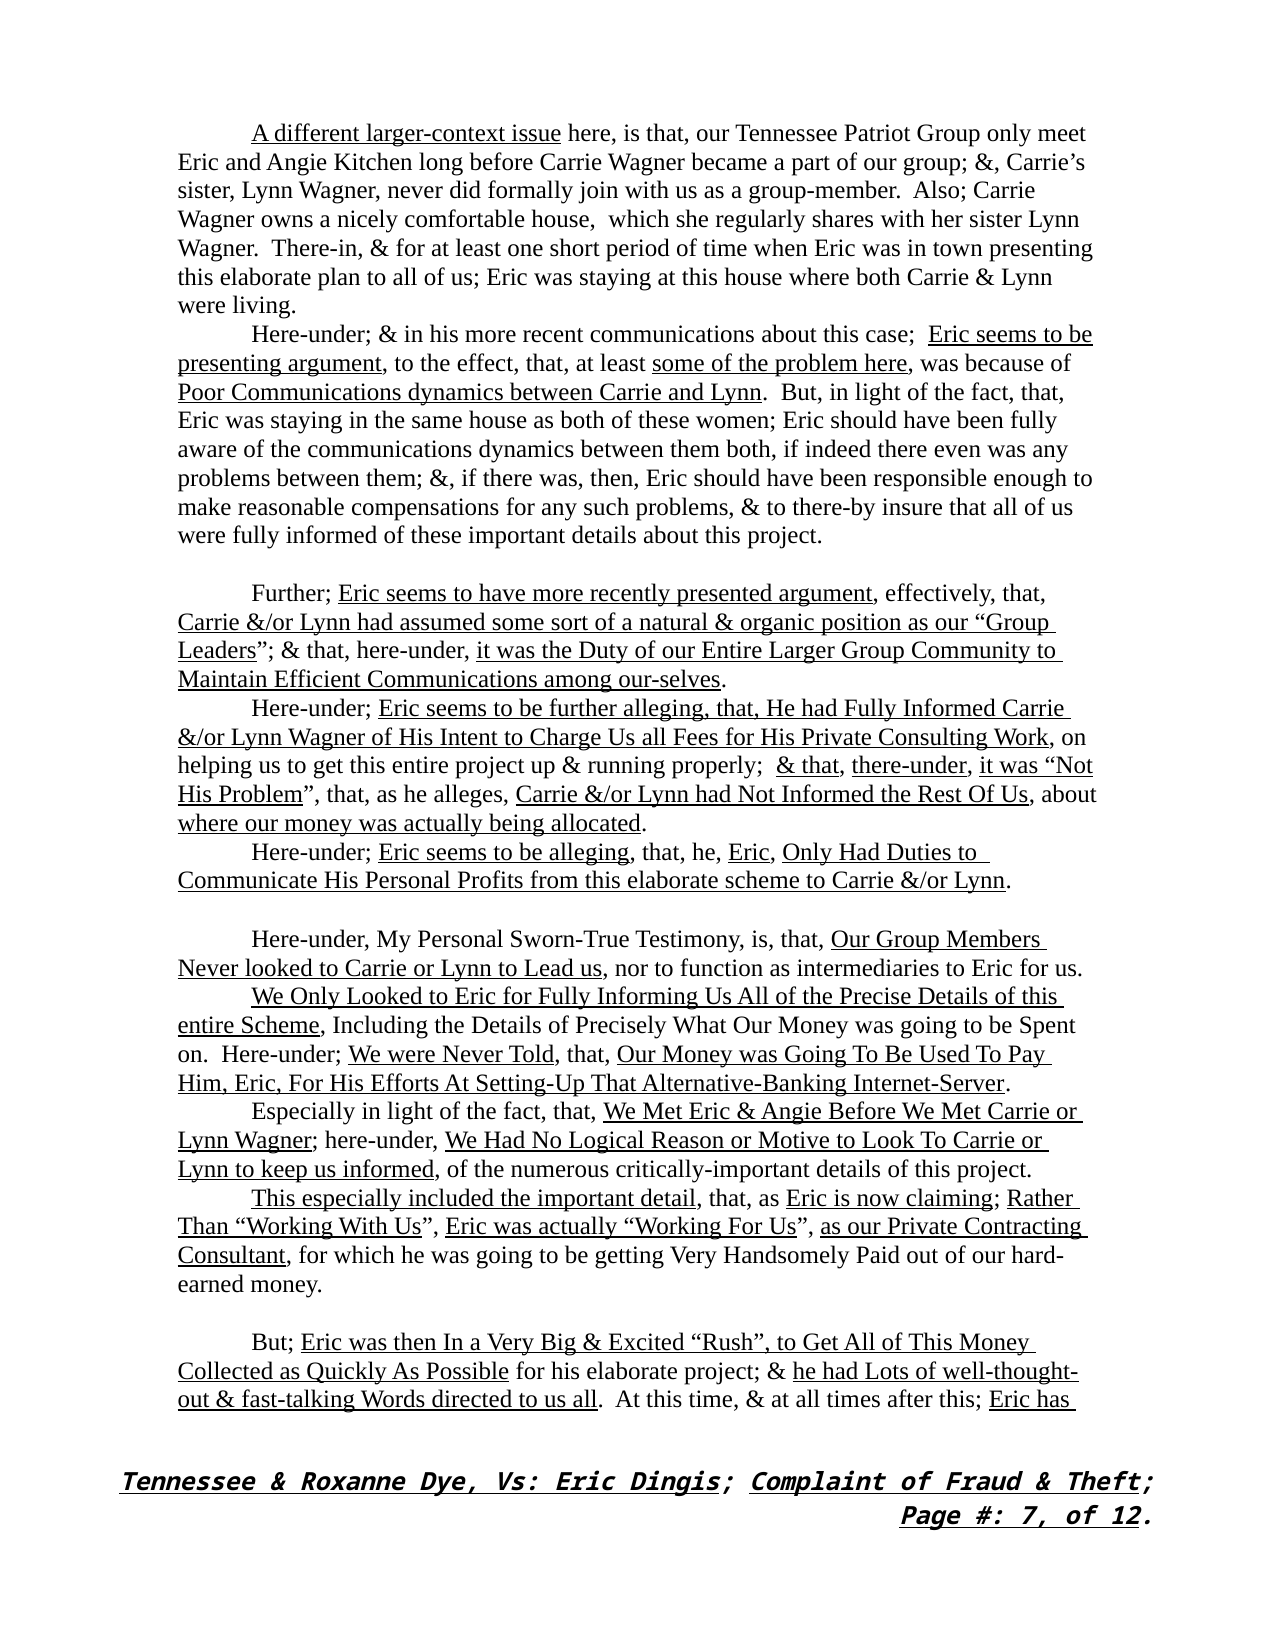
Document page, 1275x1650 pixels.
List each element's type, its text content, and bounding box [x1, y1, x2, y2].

text Here-under, My Personal Sworn-True Testimony, is, that, Our Group Members Never looked to Carrie or Lynn to Lead us, nor to function as intermediaries to Eric for us. We Only Looked to Eric for Fully Informing Us All of the Precise Details of this entire Scheme, Including the Details of Precisely What Our Money was going to be Spent on. Here-under; We were Never Told, that, Our Money was Going To Be Used To Pay Him, Eric, For His Efforts At Setting-Up That Alternative-Banking Internet-Server. Especially in light of the fact, that, We Met Eric & Angie Before We Met Carrie or Lynn Wagner; here-under, We Had No Logical Reason or Motive to Look To Carrie or Lynn to keep us informed, of the numerous critically-important details of this project. This especially included the important detail, that, as Eric is now claiming; Rather Than “Working With Us”, Eric was actually “Working For Us”, as our Private Contracting Consultant, for which he was going to be getting Very Handsomely Paid out of our hard-earned money. [177, 924, 1098, 1298]
text A different larger-context issue here, is that, our Tennessee Patriot Group only meet Eric and Angie Kitchen long before Carrie Wagner became a part of our group; &, Carrie’s sister, Lynn Wagner, never did formally join with us as a group-member. Also; Carrie Wagner owns a nicely comfortable house, which she regularly shares with her sister Lynn Wagner. There-in, & for at least one short period of time when Eric was in town presenting this elaborate plan to all of us; Eric was staying at this house where both Carrie & Lynn were living. Here-under; & in his more recent communications about this case; Eric seems to be presenting argument, to the effect, that, at least some of the problem here, was because of Poor Communications dynamics between Carrie and Lynn. But, in light of the fact, that, Eric was staying in the same house as both of these women; Eric should have been fully aware of the communications dynamics between them both, if indeed there even was any problems between them; &, if there was, then, Eric should have been responsible enough to make reasonable compensations for any such problems, & to there-by insure that all of us were fully informed of these important details about this project. Further; Eric seems to have more recently presented argument, effectively, that, Carrie &/or Lynn had assumed some sort of a natural & organic position as our “Group Leaders”; & that, here-under, it was the Duty of our Entire Larger Group Community to Maintain Efficient Communications among our-selves. Here-under; Eric seems to be further alleging, that, He had Fully Informed Carrie &/or Lynn Wagner of His Intent to Charge Us all Fees for His Private Consulting Work, on helping us to get this entire project up & running properly; & that, there-under, it was “Not His Problem”, that, as he alleges, Carrie &/or Lynn had Not Informed the Rest Of Us, about where our money was actually being allocated. Here-under; Eric seems to be alleging, that, he, Eric, Only Had Duties to Communicate His Personal Profits from this elaborate scheme to Carrie &/or Lynn. [177, 118, 1098, 894]
text But; Eric was then In a Very Big & Excited “Rush”, to Get All of This Money Collected as Quickly As Possible for his elaborate project; & he had Lots of well-thought-out & fast-talking Words directed to us all. At this time, & at all times after this; Eric has [177, 1327, 1098, 1413]
